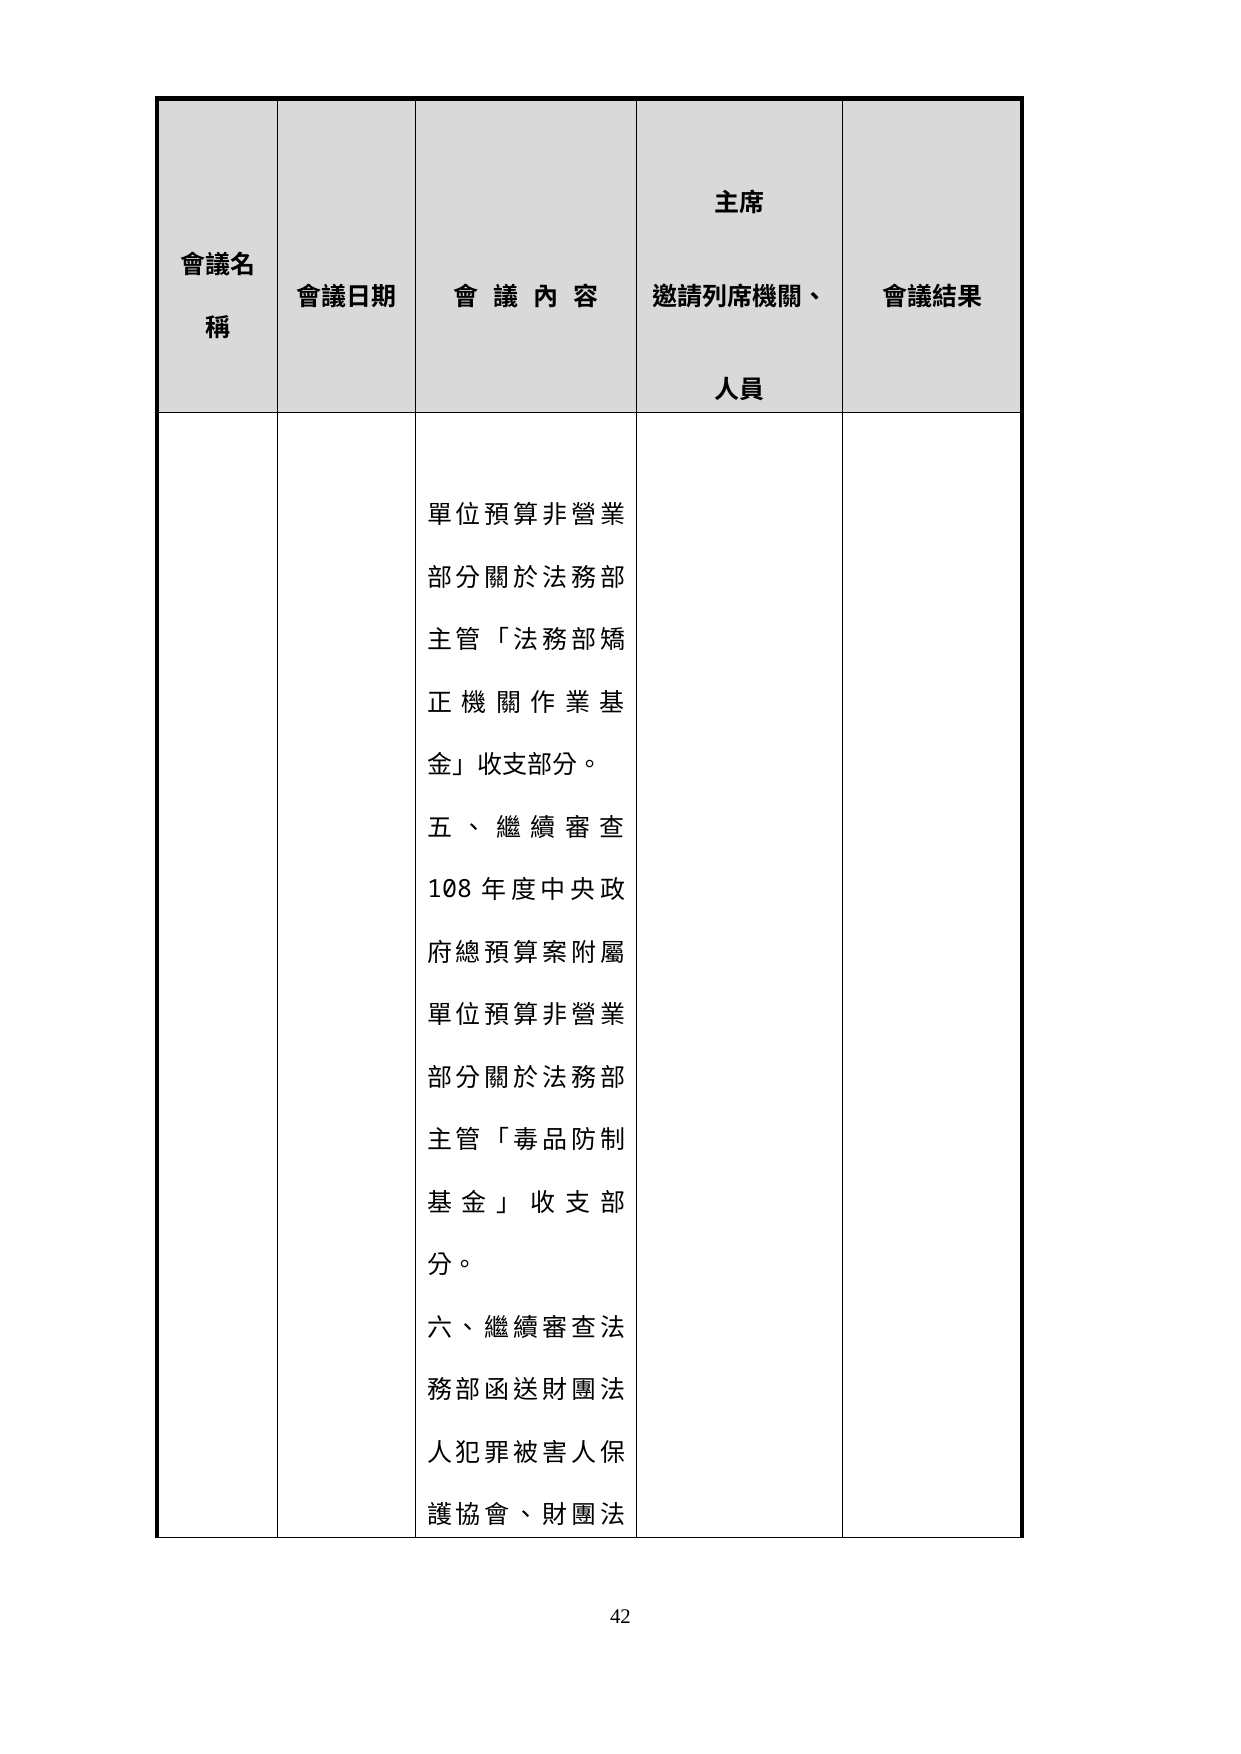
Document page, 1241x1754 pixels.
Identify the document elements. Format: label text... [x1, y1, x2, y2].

table_cell [637, 413, 842, 1537]
table_header 會議日期 [278, 101, 415, 412]
table_cell [843, 413, 1020, 1537]
table_cell 單位預算非營業部分關於法務部主管「法務部矯正機關作業基金」收支部分。 五、繼續審查108年度中央政府總預算案附屬單位預算非營業部分關於法務部主管「毒品防制基金」收支部分。 六、繼續審查法務部函送財團法人犯罪被害人保護協會、財團法 [416, 413, 636, 1537]
table_cell [159, 413, 277, 1537]
table_header 主席 邀請列席機關、 人員 [637, 101, 842, 412]
table_header 會議結果 [843, 101, 1020, 412]
table_header 會議名稱 [159, 101, 277, 412]
table_cell [278, 413, 415, 1537]
table_header 會議內容 [416, 101, 636, 412]
